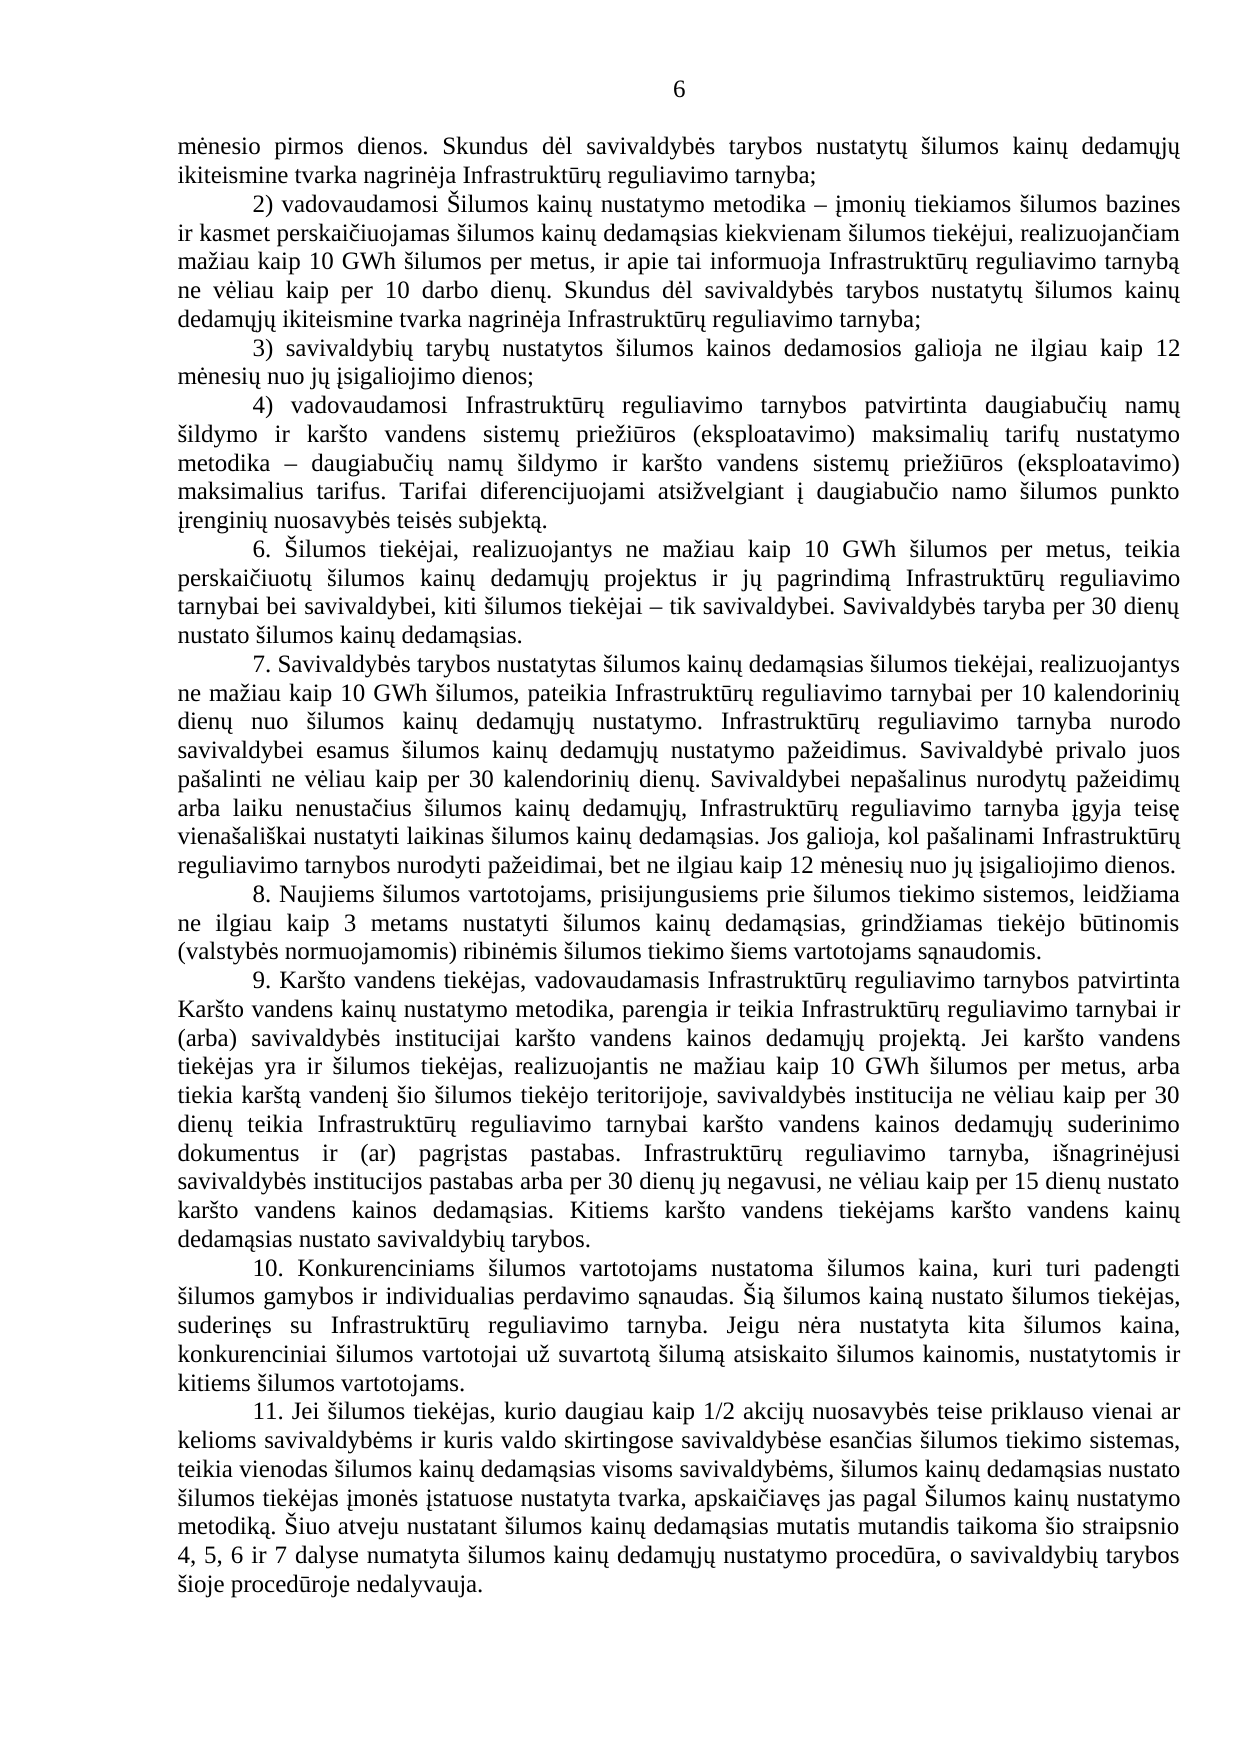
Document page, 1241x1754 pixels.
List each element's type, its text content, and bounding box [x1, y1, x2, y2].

text 9. Karšto vandens tiekėjas, vadovaudamasis Infrastruktūrų reguliavimo tarnybos patvirtinta Karšto vandens kainų nustatymo metodika, parengia ir teikia Infrastruktūrų reguliavimo tarnybai ir (arba) savivaldybės institucijai karšto vandens kainos dedamųjų projektą. Jei karšto vandens tiekėjas yra ir šilumos tiekėjas, realizuojantis ne mažiau kaip 10 GWh šilumos per metus, arba tiekia karštą vandenį šio šilumos tiekėjo teritorijoje, savivaldybės institucija ne vėliau kaip per 30 dienų teikia Infrastruktūrų reguliavimo tarnybai karšto vandens kainos dedamųjų suderinimo dokumentus ir (ar) pagrįstas pastabas. Infrastruktūrų reguliavimo tarnyba, išnagrinėjusi savivaldybės institucijos pastabas arba per 30 dienų jų negavusi, ne vėliau kaip per 15 dienų nustato karšto vandens kainos dedamąsias. Kitiems karšto vandens tiekėjams karšto vandens kainų dedamąsias nustato savivaldybių tarybos. [177, 965, 1181, 1253]
text 2) vadovaudamosi Šilumos kainų nustatymo metodika – įmonių tiekiamos šilumos bazines ir kasmet perskaičiuojamas šilumos kainų dedamąsias kiekvienam šilumos tiekėjui, realizuojančiam mažiau kaip 10 GWh šilumos per metus, ir apie tai informuoja Infrastruktūrų reguliavimo tarnybą ne vėliau kaip per 10 darbo dienų. Skundus dėl savivaldybės tarybos nustatytų šilumos kainų dedamųjų ikiteismine tvarka nagrinėja Infrastruktūrų reguliavimo tarnyba; [177, 189, 1181, 333]
text 11. Jei šilumos tiekėjas, kurio daugiau kaip 1/2 akcijų nuosavybės teise priklauso vienai ar kelioms savivaldybėms ir kuris valdo skirtingose savivaldybėse esančias šilumos tiekimo sistemas, teikia vienodas šilumos kainų dedamąsias visoms savivaldybėms, šilumos kainų dedamąsias nustato šilumos tiekėjas įmonės įstatuose nustatyta tvarka, apskaičiavęs jas pagal Šilumos kainų nustatymo metodiką. Šiuo atveju nustatant šilumos kainų dedamąsias mutatis mutandis taikoma šio straipsnio 4, 5, 6 ir 7 dalyse numatyta šilumos kainų dedamųjų nustatymo procedūra, o savivaldybių tarybos šioje procedūroje nedalyvauja. [177, 1396, 1181, 1598]
text 3) savivaldybių tarybų nustatytos šilumos kainos dedamosios galioja ne ilgiau kaip 12 mėnesių nuo jų įsigaliojimo dienos; [177, 333, 1181, 390]
text 10. Konkurenciniams šilumos vartotojams nustatoma šilumos kaina, kuri turi padengti šilumos gamybos ir individualias perdavimo sąnaudas. Šią šilumos kainą nustato šilumos tiekėjas, suderinęs su Infrastruktūrų reguliavimo tarnyba. Jeigu nėra nustatyta kita šilumos kaina, konkurenciniai šilumos vartotojai už suvartotą šilumą atsiskaito šilumos kainomis, nustatytomis ir kitiems šilumos vartotojams. [177, 1253, 1181, 1396]
text mėnesio pirmos dienos. Skundus dėl savivaldybės tarybos nustatytų šilumos kainų dedamųjų ikiteismine tvarka nagrinėja Infrastruktūrų reguliavimo tarnyba; [177, 131, 1181, 189]
text 8. Naujiems šilumos vartotojams, prisijungusiems prie šilumos tiekimo sistemos, leidžiama ne ilgiau kaip 3 metams nustatyti šilumos kainų dedamąsias, grindžiamas tiekėjo būtinomis (valstybės normuojamomis) ribinėmis šilumos tiekimo šiems vartotojams sąnaudomis. [177, 879, 1181, 965]
text 6. Šilumos tiekėjai, realizuojantys ne mažiau kaip 10 GWh šilumos per metus, teikia perskaičiuotų šilumos kainų dedamųjų projektus ir jų pagrindimą Infrastruktūrų reguliavimo tarnybai bei savivaldybei, kiti šilumos tiekėjai – tik savivaldybei. Savivaldybės taryba per 30 dienų nustato šilumos kainų dedamąsias. [177, 534, 1181, 649]
text 4) vadovaudamosi Infrastruktūrų reguliavimo tarnybos patvirtinta daugiabučių namų šildymo ir karšto vandens sistemų priežiūros (eksploatavimo) maksimalių tarifų nustatymo metodika – daugiabučių namų šildymo ir karšto vandens sistemų priežiūros (eksploatavimo) maksimalius tarifus. Tarifai diferencijuojami atsižvelgiant į daugiabučio namo šilumos punkto įrenginių nuosavybės teisės subjektą. [177, 390, 1181, 534]
text 7. Savivaldybės tarybos nustatytas šilumos kainų dedamąsias šilumos tiekėjai, realizuojantys ne mažiau kaip 10 GWh šilumos, pateikia Infrastruktūrų reguliavimo tarnybai per 10 kalendorinių dienų nuo šilumos kainų dedamųjų nustatymo. Infrastruktūrų reguliavimo tarnyba nurodo savivaldybei esamus šilumos kainų dedamųjų nustatymo pažeidimus. Savivaldybė privalo juos pašalinti ne vėliau kaip per 30 kalendorinių dienų. Savivaldybei nepašalinus nurodytų pažeidimų arba laiku nenustačius šilumos kainų dedamųjų, Infrastruktūrų reguliavimo tarnyba įgyja teisę vienašališkai nustatyti laikinas šilumos kainų dedamąsias. Jos galioja, kol pašalinami Infrastruktūrų reguliavimo tarnybos nurodyti pažeidimai, bet ne ilgiau kaip 12 mėnesių nuo jų įsigaliojimo dienos. [177, 649, 1181, 879]
